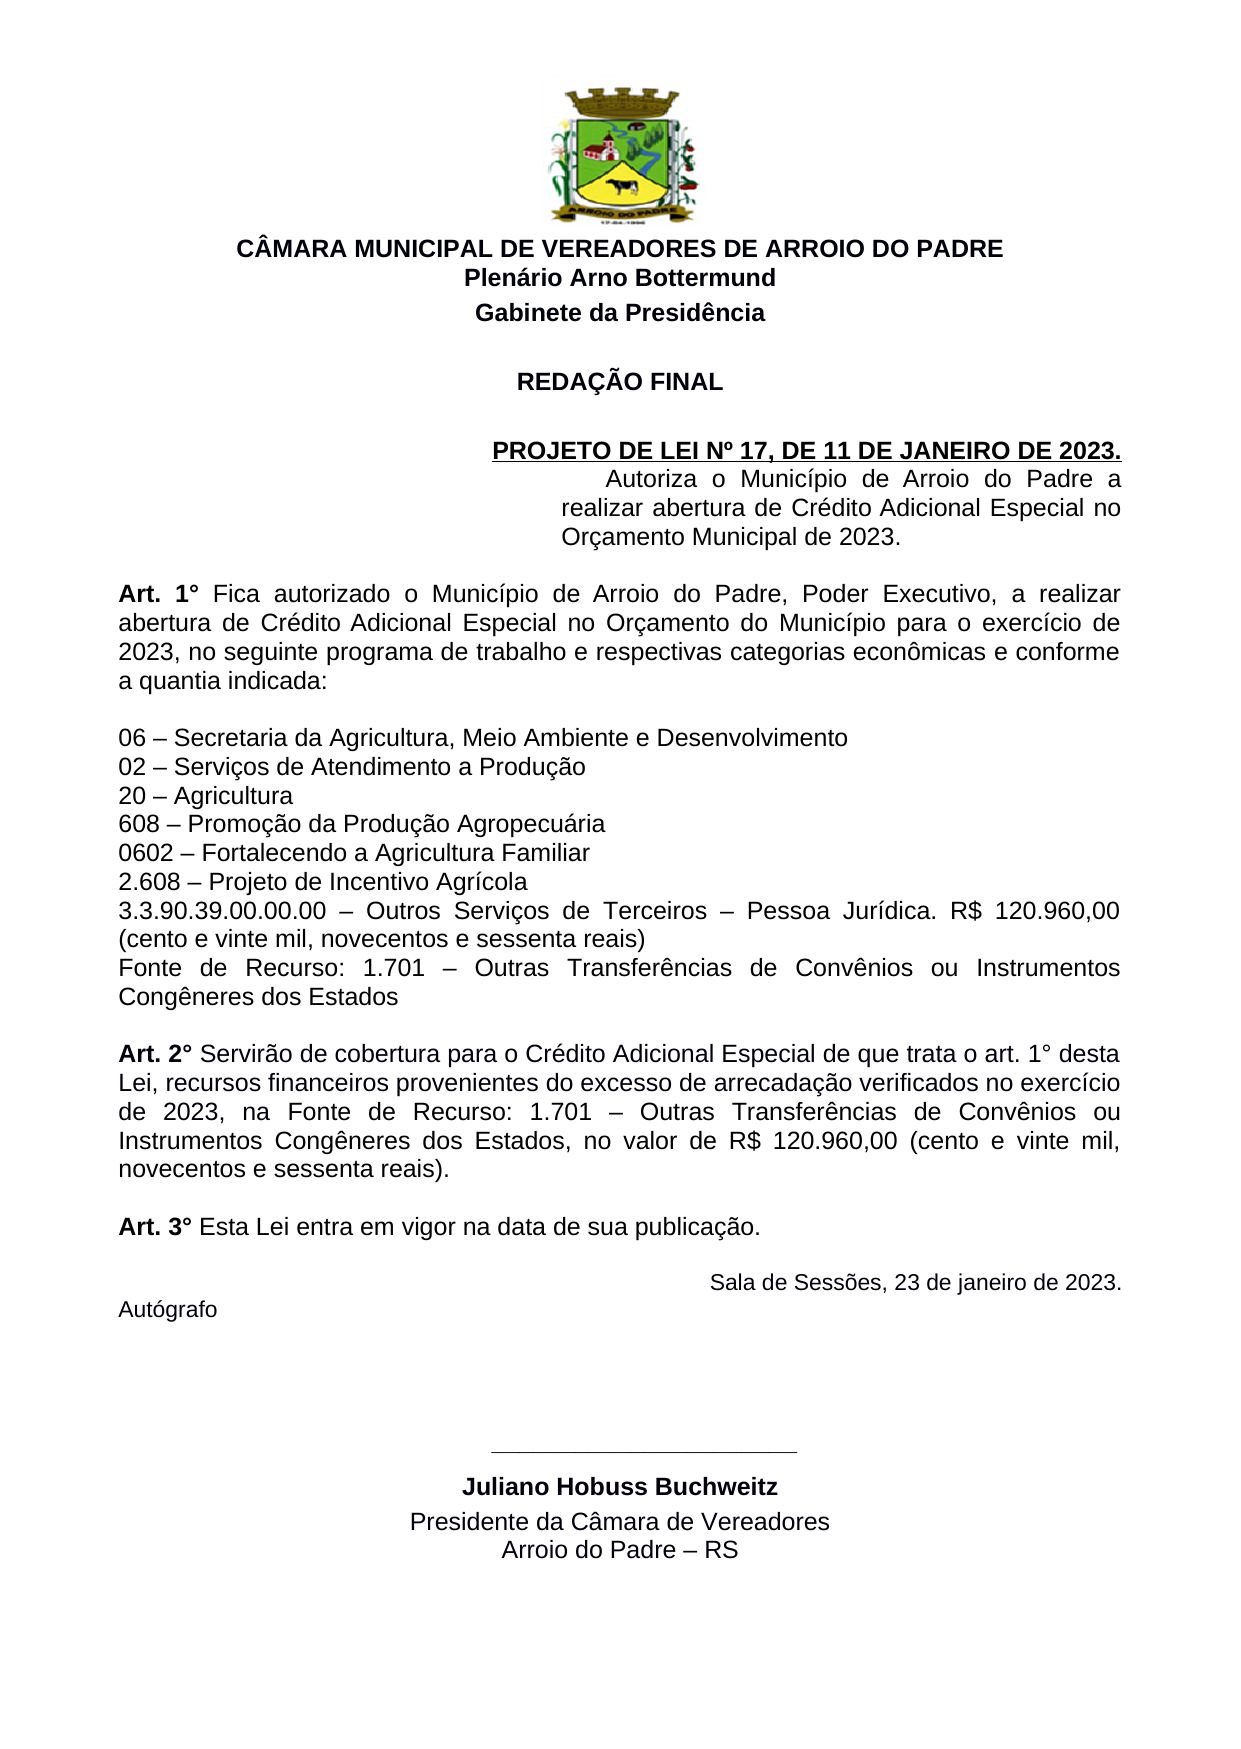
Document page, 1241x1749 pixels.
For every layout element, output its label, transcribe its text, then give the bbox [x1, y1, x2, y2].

text Autoriza o Município de Arroio do Padre a realizar abertura de Crédito Adicional Especial no Orçamento Municipal de 2023. [561, 464, 1122, 551]
text 20 – Agricultura [118, 781, 1122, 809]
text Art. 3° Esta Lei entra em vigor na data de sua publicação. [118, 1212, 1122, 1241]
text Câmara Municipal de Vereadores de Arroio do Padre [118, 234, 1122, 263]
text 02 – Serviços de Atendimento a Produção [118, 752, 1122, 781]
text Gabinete da Presidência [118, 298, 1122, 326]
text 3.3.90.39.00.00.00 – Outros Serviços de Terceiros – Pessoa Jurídica. R$ 120.960,00 (cento e vinte mil, novecentos e sessenta reais) [118, 896, 1122, 953]
text 2.608 – Projeto de Incentivo Agrícola [118, 867, 1122, 896]
text Art. 1° Fica autorizado o Município de Arroio do Padre, Poder Executivo, a realizar abertura de Crédito Adicional Especial no Orçamento do Município para o exercício de 2023, no seguinte programa de trabalho e respectivas categorias econômicas e conforme a quantia indicada: [118, 579, 1122, 694]
text Art. 2° Servirão de cobertura para o Crédito Adicional Especial de que trata o art. 1° desta Lei, recursos financeiros provenientes do excesso de arrecadação verificados no exercício de 2023, na Fonte de Recurso: 1.701 – Outras Transferências de Convênios ou Instrumentos Congêneres dos Estados, no valor de R$ 120.960,00 (cento e vinte mil, novecentos e sessenta reais). [118, 1039, 1122, 1183]
text 0602 – Fortalecendo a Agricultura Familiar [118, 838, 1122, 867]
text Plenário Arno Bottermund [118, 263, 1122, 292]
text Sala de Sessões, 23 de janeiro de 2023. [118, 1269, 1122, 1296]
text Arroio do Padre – RS [118, 1535, 1122, 1564]
text 608 – Promoção da Produção Agropecuária [118, 809, 1122, 838]
text PROJETO DE LEI Nº 17, DE 11 DE JANEIRO DE 2023. [118, 436, 1122, 464]
text ______________________ [118, 1427, 1122, 1455]
text REDAÇÃO FINAL [118, 367, 1122, 395]
text Fonte de Recurso: 1.701 – Outras Transferências de Convênios ou Instrumentos Congêneres dos Estados [118, 953, 1122, 1011]
text Autógrafo [118, 1296, 1122, 1322]
text Juliano Hobuss Buchweitz [118, 1472, 1122, 1501]
text Presidente da Câmara de Vereadores [118, 1507, 1122, 1535]
picture [541, 75, 708, 228]
text 06 – Secretaria da Agricultura, Meio Ambiente e Desenvolvimento [118, 723, 1122, 752]
